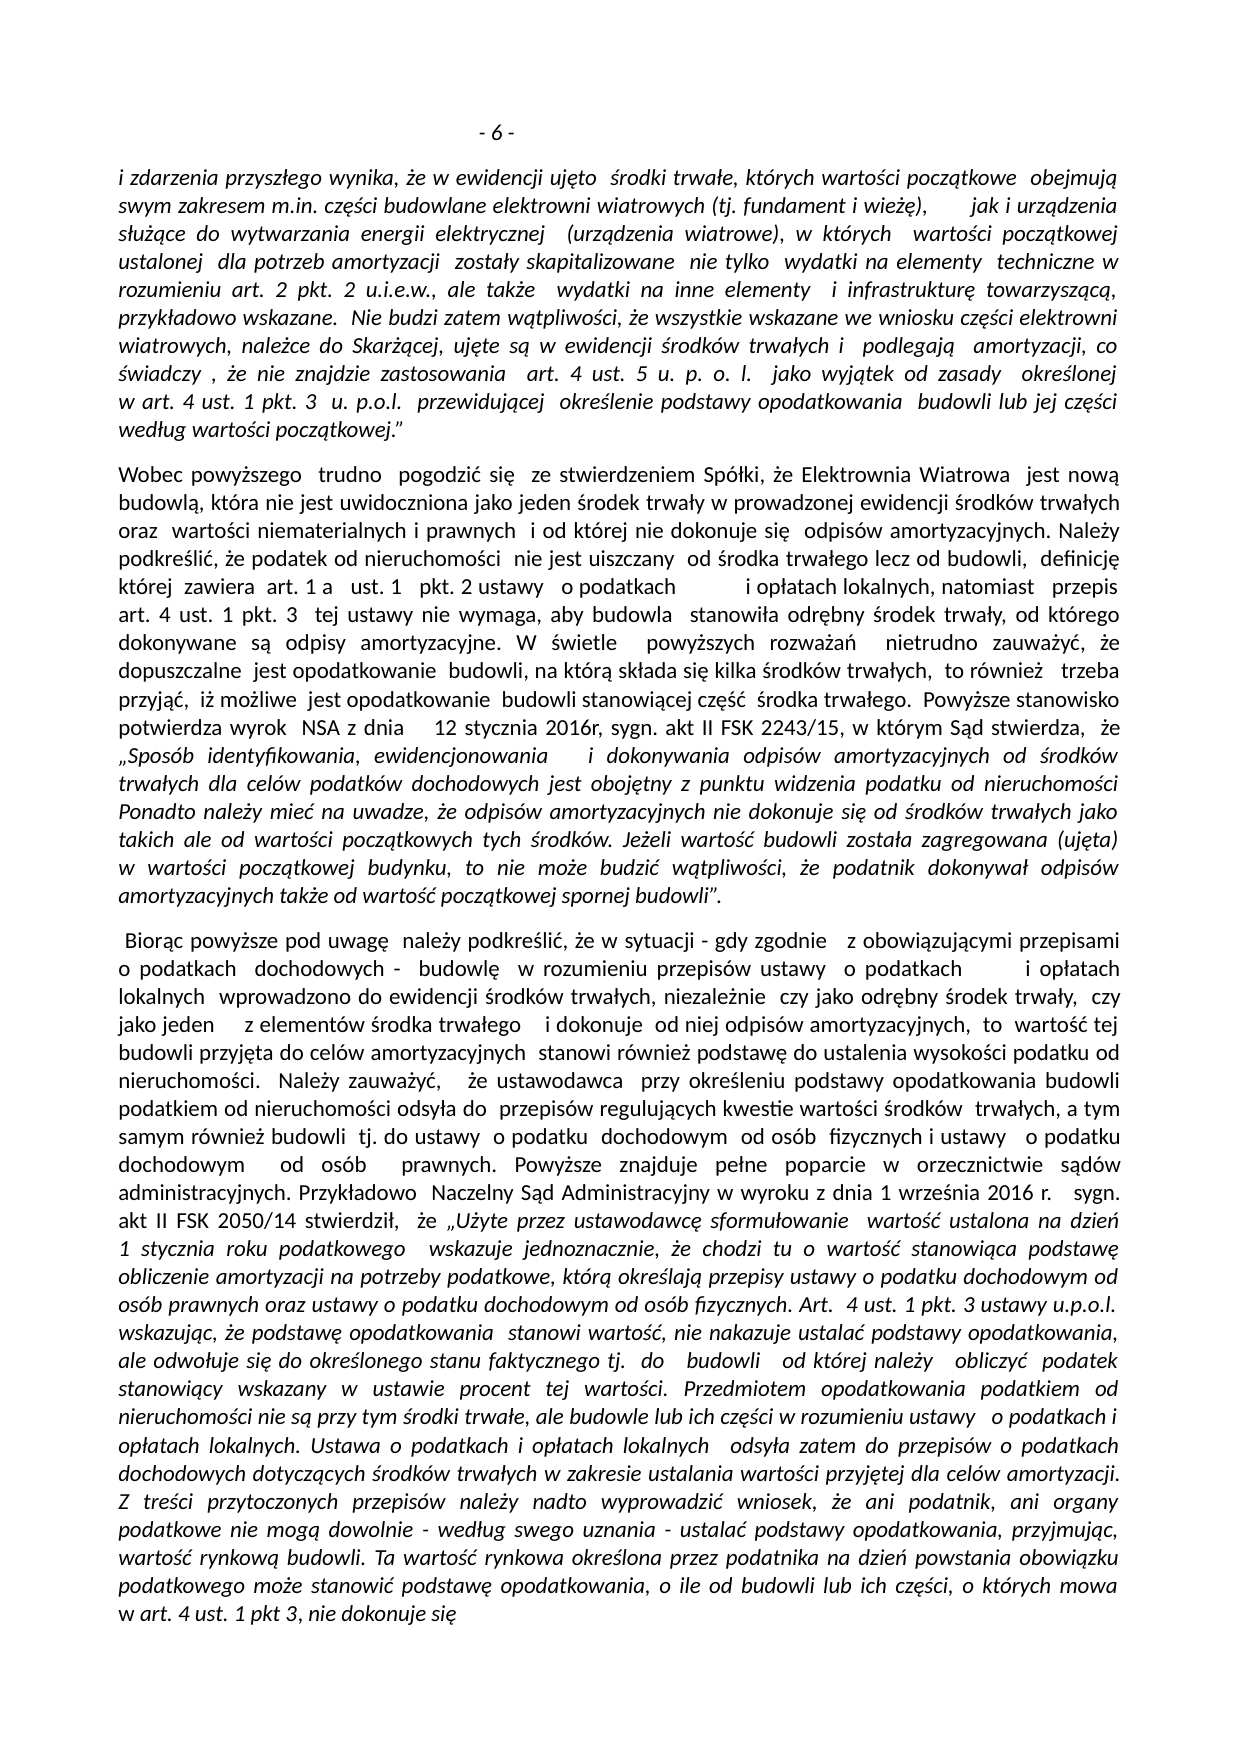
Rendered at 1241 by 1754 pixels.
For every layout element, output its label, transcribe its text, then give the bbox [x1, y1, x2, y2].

text Biorąc powyższe pod uwagę należy podkreślić, że w sytuacji - gdy zgodnie z obowiązującymi przepisami o podatkach dochodowych - budowlę w rozumieniu przepisów ustawy o podatkach i opłatach lokalnych wprowadzono do ewidencji środków trwałych, niezależnie czy jako odrębny środek trwały, czy jako jeden z elementów środka trwałego i dokonuje od niej odpisów amortyzacyjnych, to wartość tej budowli przyjęta do celów amortyzacyjnych stanowi również podstawę do ustalenia wysokości podatku od nieruchomości. Należy zauważyć, że ustawodawca przy określeniu podstawy opodatkowania budowli podatkiem od nieruchomości odsyła do przepisów regulujących kwestie wartości środków trwałych, a tym samym również budowli tj. do ustawy o podatku dochodowym od osób fizycznych i ustawy o podatku dochodowym od osób prawnych. Powyższe znajduje pełne poparcie w orzecznictwie sądów administracyjnych. Przykładowo Naczelny Sąd Administracyjny w wyroku z dnia 1 września 2016 r. sygn. akt II FSK 2050/14 stwierdził, że „Użyte przez ustawodawcę sformułowanie wartość ustalona na dzień 1 stycznia roku podatkowego wskazuje jednoznacznie, że chodzi tu o wartość stanowiąca podstawę obliczenie amortyzacji na potrzeby podatkowe, którą określają przepisy ustawy o podatku dochodowym od osób prawnych oraz ustawy o podatku dochodowym od osób fizycznych. Art. 4 ust. 1 pkt. 3 ustawy u.p.o.l. wskazując, że podstawę opodatkowania stanowi wartość, nie nakazuje ustalać podstawy opodatkowania, ale odwołuje się do określonego stanu faktycznego tj. do budowli od której należy obliczyć podatek stanowiący wskazany w ustawie procent tej wartości. Przedmiotem opodatkowania podatkiem od nieruchomości nie są przy tym środki trwałe, ale budowle lub ich części w rozumieniu ustawy o podatkach i opłatach lokalnych. Ustawa o podatkach i opłatach lokalnych odsyła zatem do przepisów o podatkach dochodowych dotyczących środków trwałych w zakresie ustalania wartości przyjętej dla celów amortyzacji. Z treści przytoczonych przepisów należy nadto wyprowadzić wniosek, że ani podatnik, ani organy podatkowe nie mogą dowolnie - według swego uznania - ustalać podstawy opodatkowania, przyjmując, wartość rynkową budowli. Ta wartość rynkowa określona przez podatnika na dzień powstania obowiązku podatkowego może stanowić podstawę opodatkowania, o ile od budowli lub ich części, o których mowa w art. 4 ust. 1 pkt 3, nie dokonuje się [118, 926, 1122, 1627]
text - 6 - [118, 118, 1122, 146]
text Wobec powyższego trudno pogodzić się ze stwierdzeniem Spółki, że Elektrownia Wiatrowa jest nową budowlą, która nie jest uwidoczniona jako jeden środek trwały w prowadzonej ewidencji środków trwałych oraz wartości niematerialnych i prawnych i od której nie dokonuje się odpisów amortyzacyjnych. Należy podkreślić, że podatek od nieruchomości nie jest uiszczany od środka trwałego lecz od budowli, definicję której zawiera art. 1 a ust. 1 pkt. 2 ustawy o podatkach i opłatach lokalnych, natomiast przepis art. 4 ust. 1 pkt. 3 tej ustawy nie wymaga, aby budowla stanowiła odrębny środek trwały, od którego dokonywane są odpisy amortyzacyjne. W świetle powyższych rozważań nietrudno zauważyć, że dopuszczalne jest opodatkowanie budowli, na którą składa się kilka środków trwałych, to również trzeba przyjąć, iż możliwe jest opodatkowanie budowli stanowiącej część środka trwałego. Powyższe stanowisko potwierdza wyrok NSA z dnia 12 stycznia 2016r, sygn. akt II FSK 2243/15, w którym Sąd stwierdza, że „Sposób identyfikowania, ewidencjonowania i dokonywania odpisów amortyzacyjnych od środków trwałych dla celów podatków dochodowych jest obojętny z punktu widzenia podatku od nieruchomości Ponadto należy mieć na uwadze, że odpisów amortyzacyjnych nie dokonuje się od środków trwałych jako takich ale od wartości początkowych tych środków. Jeżeli wartość budowli została zagregowana (ujęta) w wartości początkowej budynku, to nie może budzić wątpliwości, że podatnik dokonywał odpisów amortyzacyjnych także od wartość początkowej spornej budowli”. [118, 460, 1122, 909]
text i zdarzenia przyszłego wynika, że w ewidencji ujęto środki trwałe, których wartości początkowe obejmują swym zakresem m.in. części budowlane elektrowni wiatrowych (tj. fundament i wieżę), jak i urządzenia służące do wytwarzania energii elektrycznej (urządzenia wiatrowe), w których wartości początkowej ustalonej dla potrzeb amortyzacji zostały skapitalizowane nie tylko wydatki na elementy techniczne w rozumieniu art. 2 pkt. 2 u.i.e.w., ale także wydatki na inne elementy i infrastrukturę towarzyszącą, przykładowo wskazane. Nie budzi zatem wątpliwości, że wszystkie wskazane we wniosku części elektrowni wiatrowych, należce do Skarżącej, ujęte są w ewidencji środków trwałych i podlegają amortyzacji, co świadczy , że nie znajdzie zastosowania art. 4 ust. 5 u. p. o. l. jako wyjątek od zasady określonej w art. 4 ust. 1 pkt. 3 u. p.o.l. przewidującej określenie podstawy opodatkowania budowli lub jej części według wartości początkowej.” [118, 163, 1122, 443]
